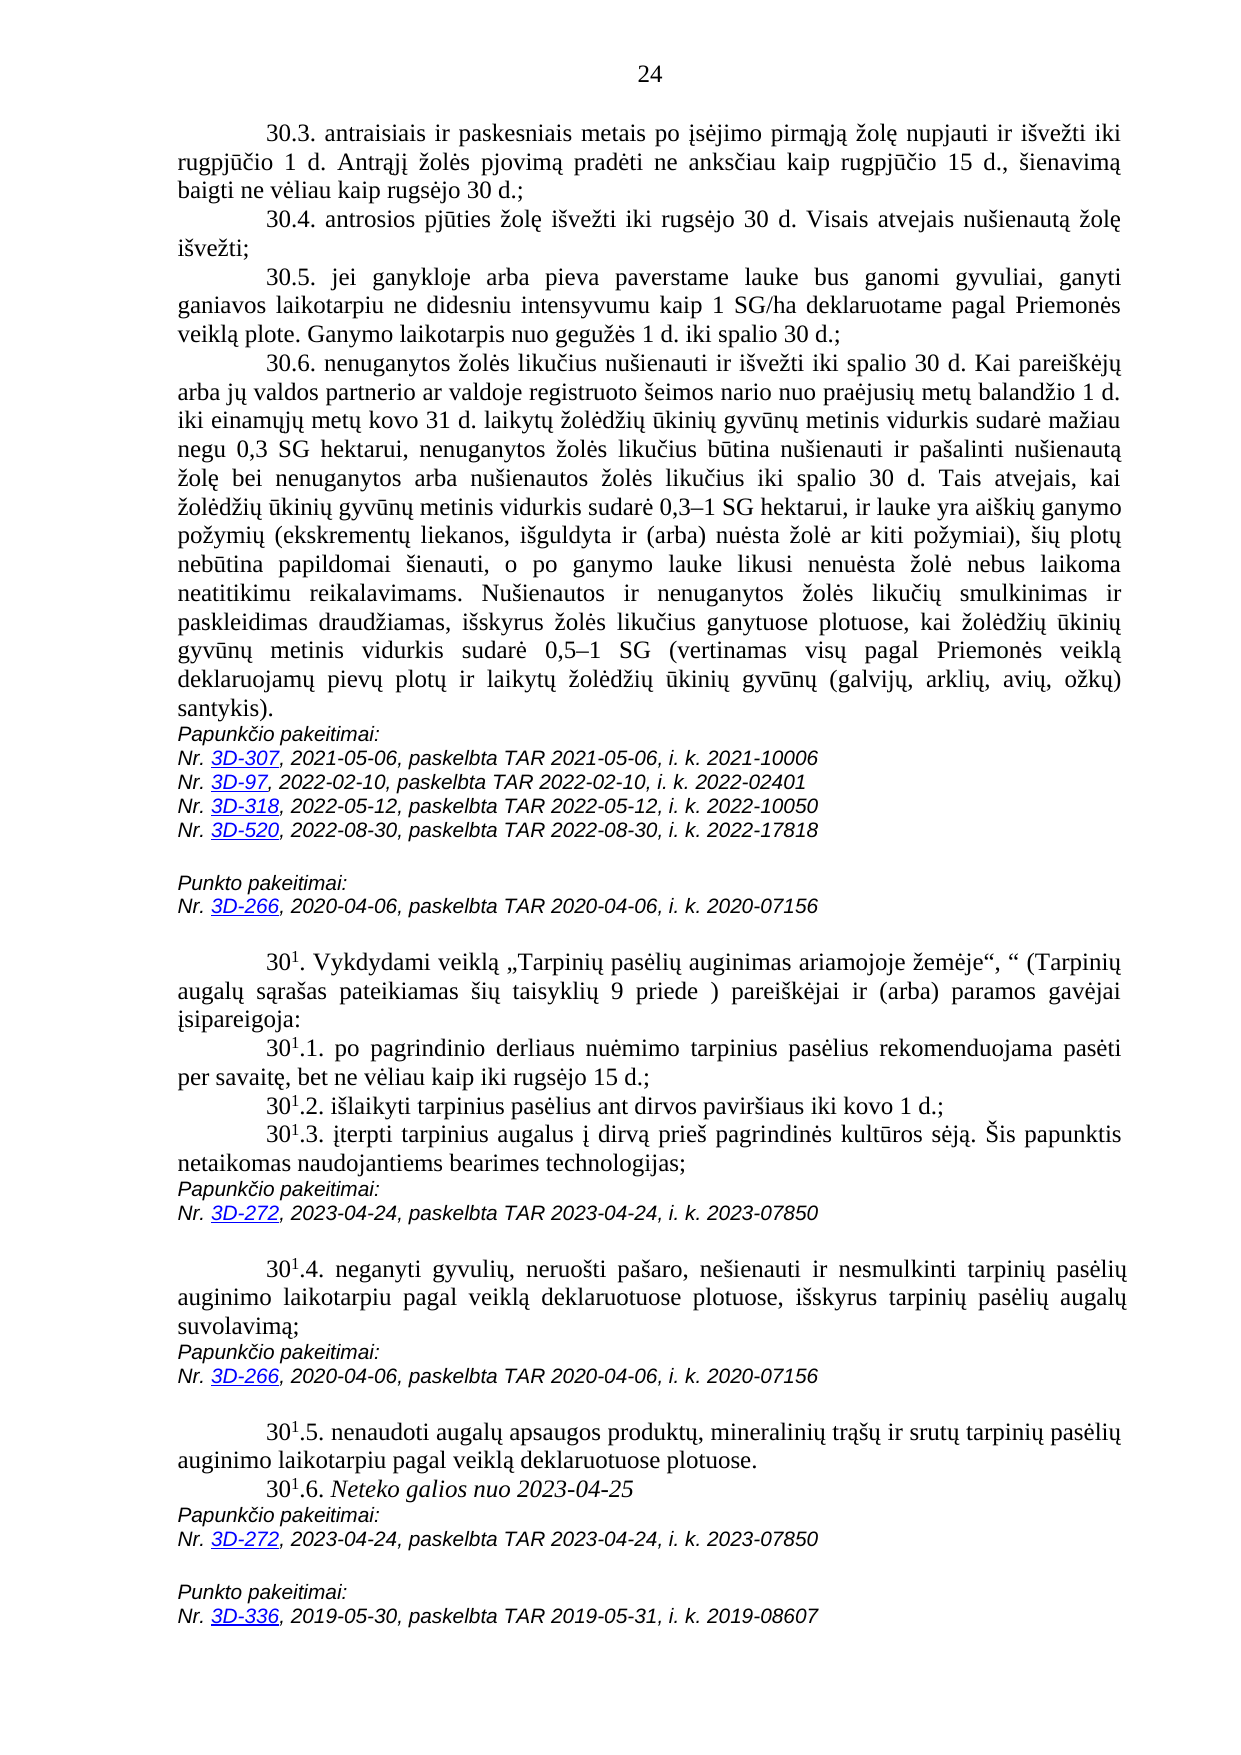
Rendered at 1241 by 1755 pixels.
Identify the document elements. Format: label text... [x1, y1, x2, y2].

text Nr. 3D-318, 2022-05-12, paskelbta TAR 2022-05-12, i. k. 2022-10050 [177, 794, 1122, 818]
text 301.4. neganyti gyvulių, neruošti pašaro, nešienauti ir nesmulkinti tarpinių pasėlių auginimo laikotarpiu pagal veiklą deklaruotuose plotuose, išskyrus tarpinių pasėlių augalų suvolavimą; [177, 1254, 1128, 1340]
text Nr. 3D-272, 2023-04-24, paskelbta TAR 2023-04-24, i. k. 2023-07850 [177, 1527, 1122, 1551]
text Nr. 3D-272, 2023-04-24, paskelbta TAR 2023-04-24, i. k. 2023-07850 [177, 1201, 1122, 1225]
text Papunkčio pakeitimai: [177, 1503, 1122, 1527]
text Nr. 3D-520, 2022-08-30, paskelbta TAR 2022-08-30, i. k. 2022-17818 [177, 818, 1122, 842]
text Nr. 3D-266, 2020-04-06, paskelbta TAR 2020-04-06, i. k. 2020-07156 [177, 894, 1122, 918]
text 301.6. Neteko galios nuo 2023-04-25 [177, 1474, 1122, 1503]
text Nr. 3D-97, 2022-02-10, paskelbta TAR 2022-02-10, i. k. 2022-02401 [177, 770, 1122, 794]
text Nr. 3D-336, 2019-05-30, paskelbta TAR 2019-05-31, i. k. 2019-08607 [177, 1603, 1122, 1627]
text Nr. 3D-307, 2021-05-06, paskelbta TAR 2021-05-06, i. k. 2021-10006 [177, 746, 1122, 770]
text 30.6. nenuganytos žolės likučius nušienauti ir išvežti iki spalio 30 d. Kai pareiškėjų arba jų valdos partnerio ar valdoje registruoto šeimos nario nuo praėjusių metų balandžio 1 d. iki einamųjų metų kovo 31 d. laikytų žolėdžių ūkinių gyvūnų metinis vidurkis sudarė mažiau negu 0,3 SG hektarui, nenuganytos žolės likučius būtina nušienauti ir pašalinti nušienautą žolę bei nenuganytos arba nušienautos žolės likučius iki spalio 30 d. Tais atvejais, kai žolėdžių ūkinių gyvūnų metinis vidurkis sudarė 0,3–1 SG hektarui, ir lauke yra aiškių ganymo požymių (ekskrementų liekanos, išguldyta ir (arba) nuėsta žolė ar kiti požymiai), šių plotų nebūtina papildomai šienauti, o po ganymo lauke likusi nenuėsta žolė nebus laikoma neatitikimu reikalavimams. Nušienautos ir nenuganytos žolės likučių smulkinimas ir paskleidimas draudžiamas, išskyrus žolės likučius ganytuose plotuose, kai žolėdžių ūkinių gyvūnų metinis vidurkis sudarė 0,5–1 SG (vertinamas visų pagal Priemonės veiklą deklaruojamų pievų plotų ir laikytų žolėdžių ūkinių gyvūnų (galvijų, arklių, avių, ožkų) santykis). [177, 348, 1122, 722]
text Papunkčio pakeitimai: [177, 1177, 1122, 1201]
text Nr. 3D-266, 2020-04-06, paskelbta TAR 2020-04-06, i. k. 2020-07156 [177, 1364, 1122, 1388]
text Papunkčio pakeitimai: [177, 722, 1122, 746]
text 301.3. įterpti tarpinius augalus į dirvą prieš pagrindinės kultūros sėją. Šis papunktis netaikomas naudojantiems bearimes technologijas; [177, 1119, 1122, 1177]
text 301.1. po pagrindinio derliaus nuėmimo tarpinius pasėlius rekomenduojama pasėti per savaitę, bet ne vėliau kaip iki rugsėjo 15 d.; [177, 1033, 1122, 1091]
text 30.3. antraisiais ir paskesniais metais po įsėjimo pirmąją žolę nupjauti ir išvežti iki rugpjūčio 1 d. Antrąjį žolės pjovimą pradėti ne anksčiau kaip rugpjūčio 15 d., šienavimą baigti ne vėliau kaip rugsėjo 30 d.; [177, 118, 1122, 204]
text Papunkčio pakeitimai: [177, 1340, 1122, 1364]
text Punkto pakeitimai: [177, 870, 1122, 894]
text 301.2. išlaikyti tarpinius pasėlius ant dirvos paviršiaus iki kovo 1 d.; [177, 1091, 1122, 1119]
text Punkto pakeitimai: [177, 1579, 1122, 1603]
text 301.5. nenaudoti augalų apsaugos produktų, mineralinių trąšų ir srutų tarpinių pasėlių auginimo laikotarpiu pagal veiklą deklaruotuose plotuose. [177, 1417, 1122, 1474]
text 30.5. jei ganykloje arba pieva paverstame lauke bus ganomi gyvuliai, ganyti ganiavos laikotarpiu ne didesniu intensyvumu kaip 1 SG/ha deklaruotame pagal Priemonės veiklą plote. Ganymo laikotarpis nuo gegužės 1 d. iki spalio 30 d.; [177, 262, 1122, 348]
text 301. Vykdydami veiklą „Tarpinių pasėlių auginimas ariamojoje žemėje“, “ (Tarpinių augalų sąrašas pateikiamas šių taisyklių 9 priede ) pareiškėjai ir (arba) paramos gavėjai įsipareigoja: [177, 947, 1122, 1033]
text 30.4. antrosios pjūties žolę išvežti iki rugsėjo 30 d. Visais atvejais nušienautą žolę išvežti; [177, 204, 1122, 262]
